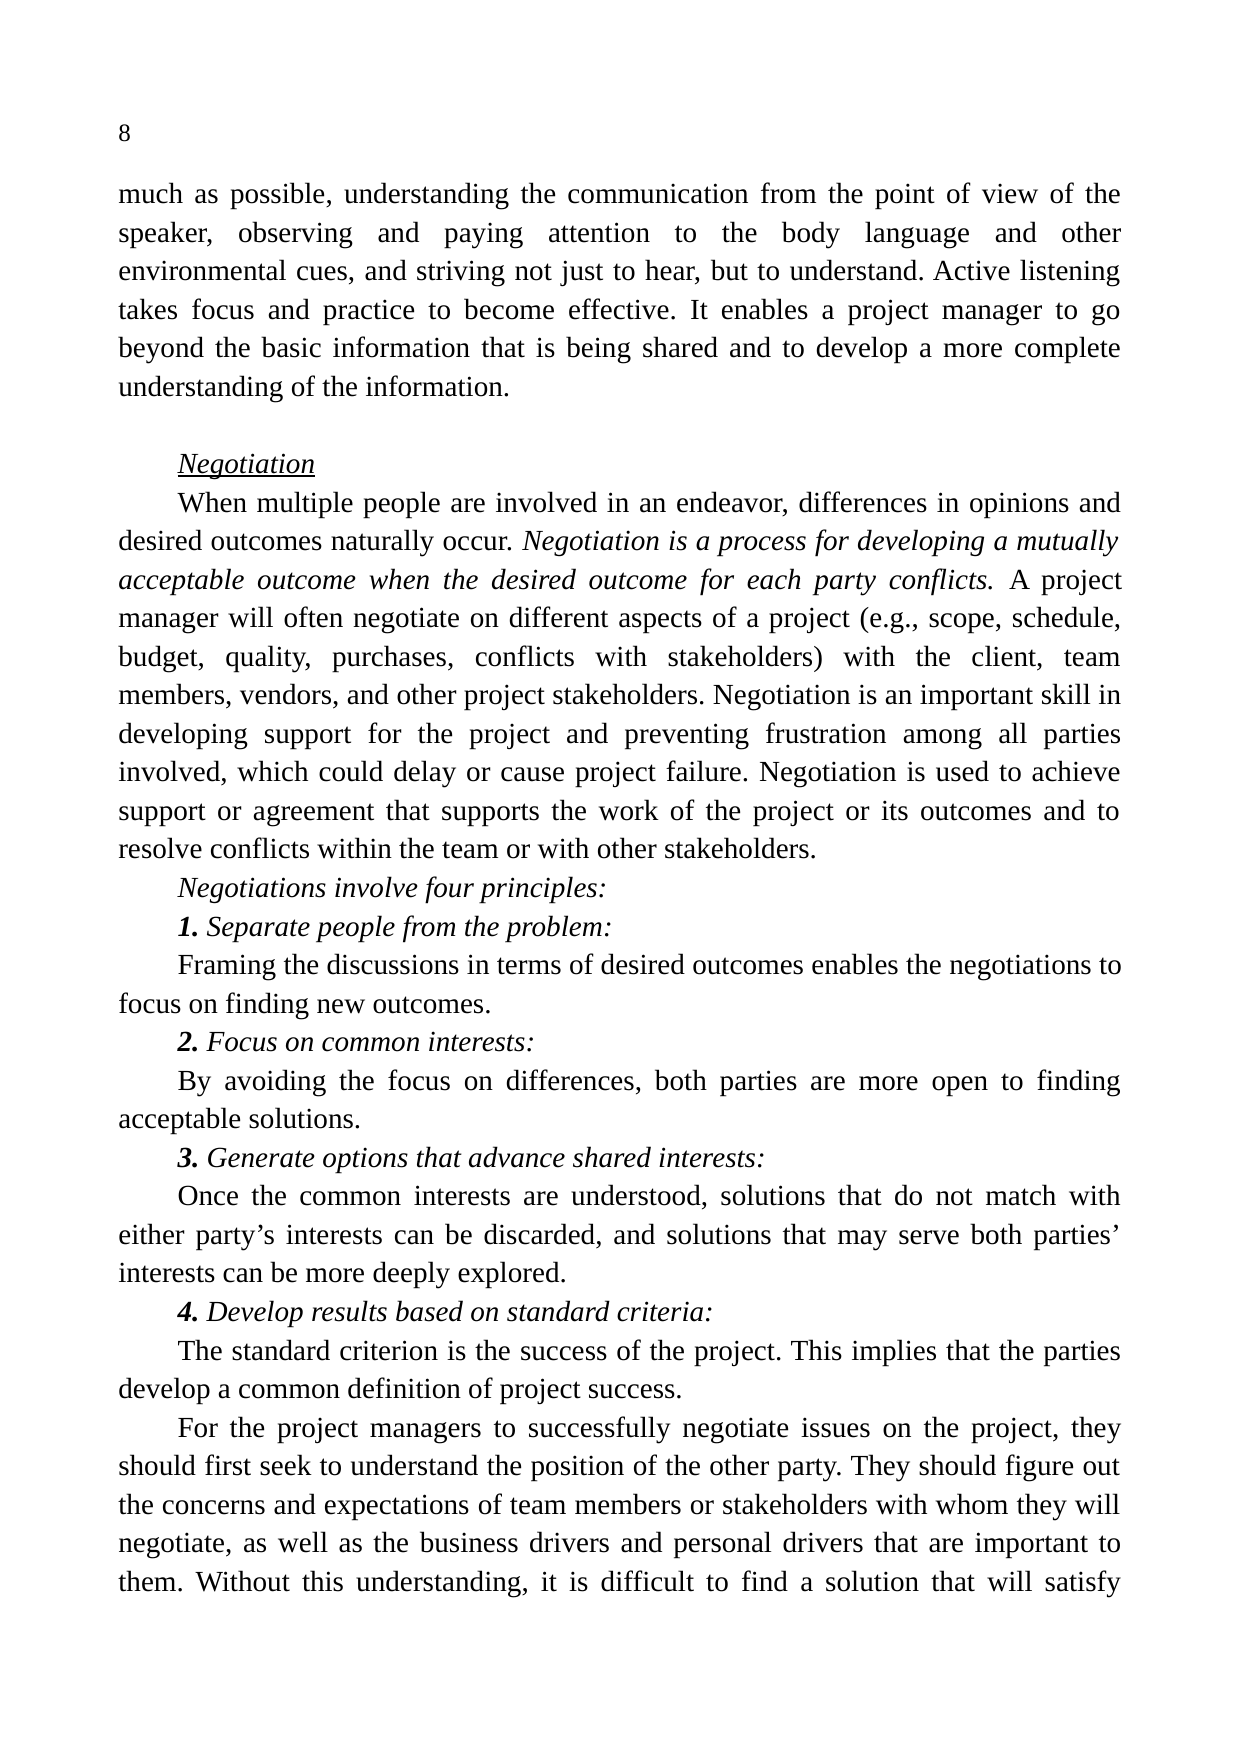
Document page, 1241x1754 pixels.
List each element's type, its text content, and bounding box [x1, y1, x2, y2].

text When multiple people are involved in an endeavor, differences in opinions and desired outcomes naturally occur. Negotiation is a process for developing a mutually acceptable outcome when the desired outcome for each party conflicts. A project manager will often negotiate on different aspects of a project (e.g., scope, schedule, budget, quality, purchases, conflicts with stakeholders) with the client, team members, vendors, and other project stakeholders. Negotiation is an important skill in developing support for the project and preventing frustration among all parties involved, which could delay or cause project failure. Negotiation is used to achieve support or agreement that supports the work of the project or its outcomes and to resolve conflicts within the team or with other stakeholders. [118, 485, 1122, 865]
text Framing the discussions in terms of desired outcomes enables the negotiations to focus on finding new outcomes. [118, 947, 1122, 1019]
text 4. Develop results based on standard criteria: [118, 1294, 1122, 1328]
text much as possible, understanding the communication from the point of view of the speaker, observing and paying attention to the body language and other environmental cues, and striving not just to hear, but to understand. Active listening takes focus and practice to become effective. It enables a project manager to go beyond the basic information that is being shared and to develop a more complete understanding of the information. [118, 176, 1122, 403]
text 1. Separate people from the problem: [118, 909, 1122, 942]
text By avoiding the focus on differences, both parties are more open to finding acceptable solutions. [118, 1063, 1122, 1135]
text 3. Generate options that advance shared interests: [118, 1140, 1122, 1173]
text Once the common interests are understood, solutions that do not match with either party’s interests can be discarded, and solutions that may serve both parties’ interests can be more deeply explored. [118, 1178, 1122, 1289]
text Negotiation [118, 446, 1122, 480]
text Negotiations involve four principles: [118, 870, 1122, 904]
text 2. Focus on common interests: [118, 1024, 1122, 1058]
text For the project managers to successfully negotiate issues on the project, they should first seek to understand the position of the other party. They should figure out the concerns and expectations of team members or stakeholders with whom they will negotiate, as well as the business drivers and personal drivers that are important to them. Without this understanding, it is difficult to find a solution that will satisfy [118, 1410, 1122, 1597]
text The standard criterion is the success of the project. This implies that the parties develop a common definition of project success. [118, 1333, 1122, 1405]
